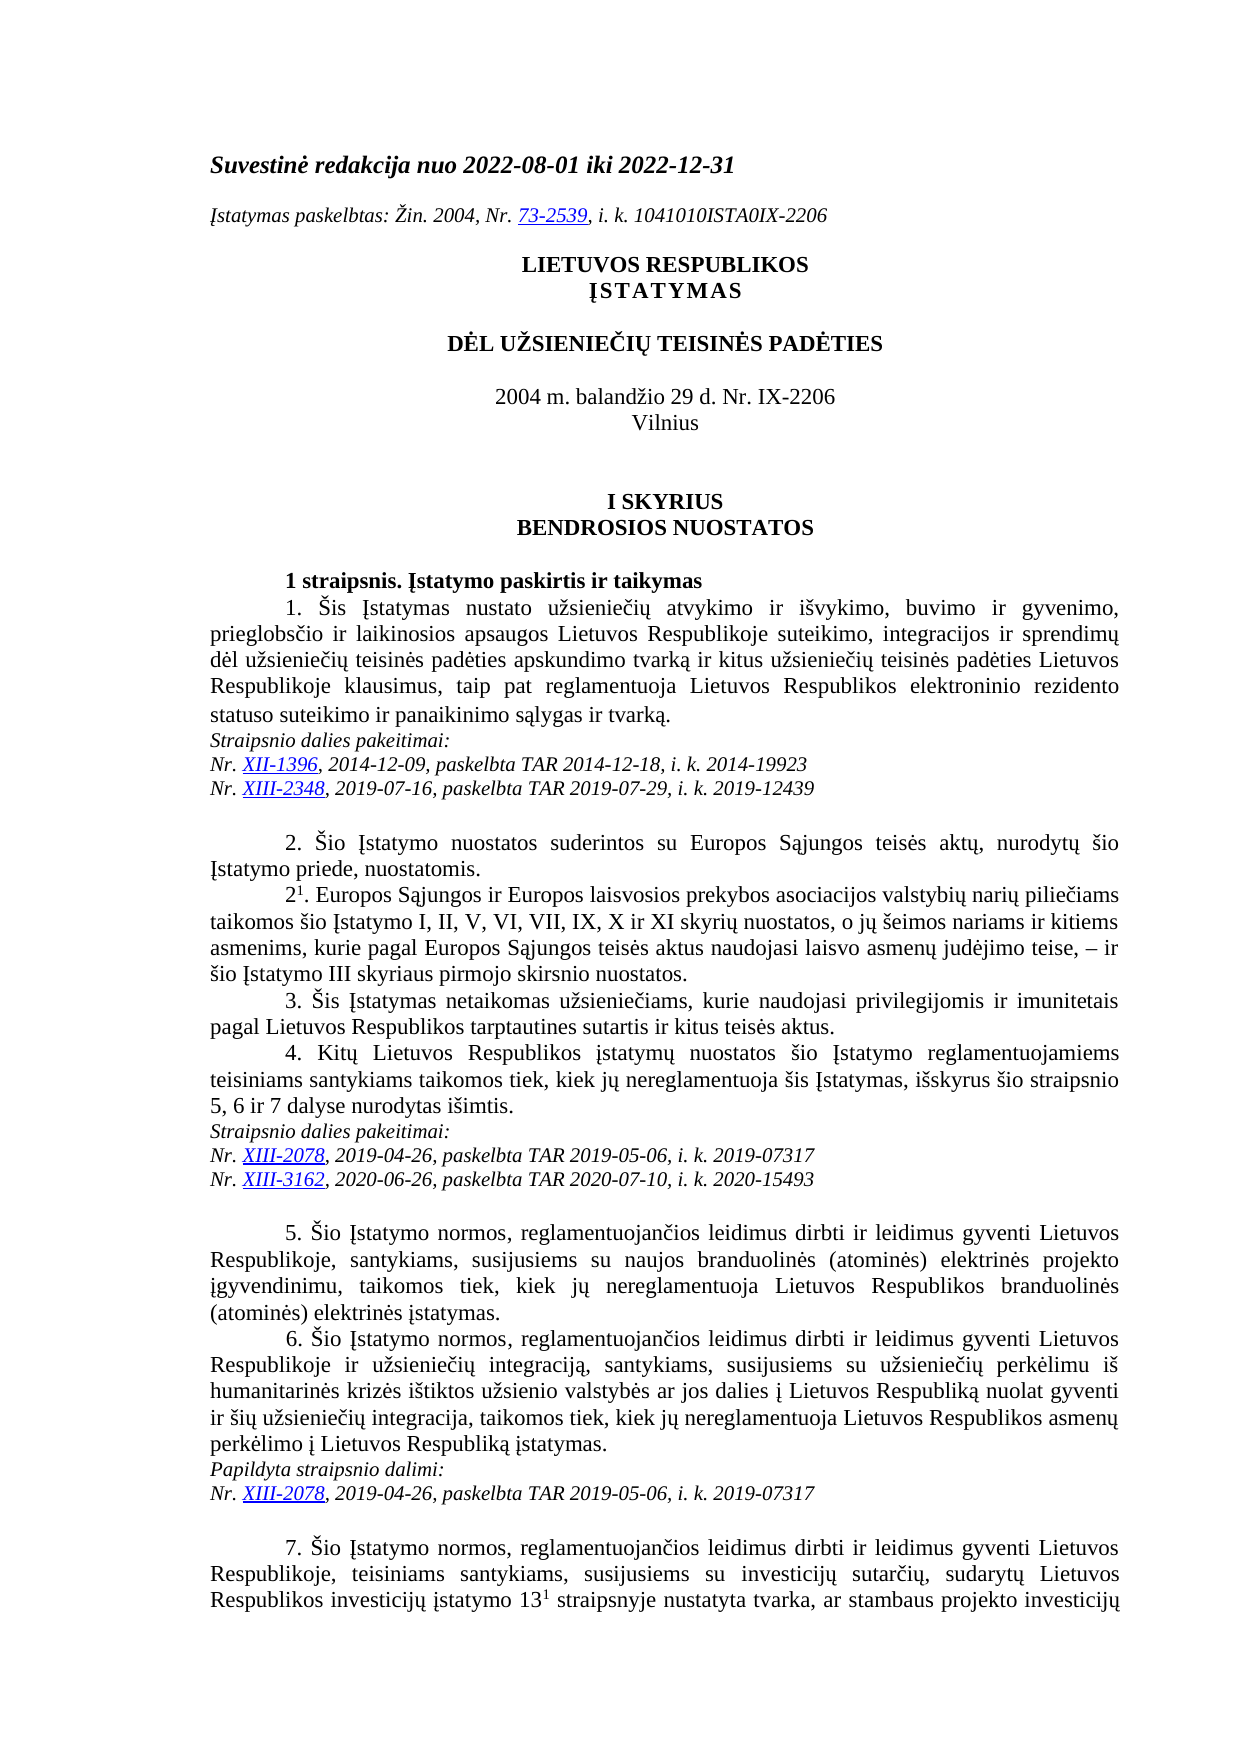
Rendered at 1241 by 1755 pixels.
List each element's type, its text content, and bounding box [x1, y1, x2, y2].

text Straipsnio dalies pakeitimai: [210, 728, 1120, 752]
text 21. Europos Sąjungos ir Europos laisvosios prekybos asociacijos valstybių narių piliečiams taikomos šio Įstatymo I, II, V, VI, VII, IX, X ir XI skyrių nuostatos, o jų šeimos nariams ir kitiems asmenims, kurie pagal Europos Sąjungos teisės aktus naudojasi laisvo asmenų judėjimo teise, – ir šio Įstatymo III skyriaus pirmojo skirsnio nuostatos. [210, 881, 1120, 987]
text Straipsnio dalies pakeitimai: [210, 1118, 1120, 1143]
subtitle I SKYRIUS [210, 488, 1120, 514]
text LIETUVOS RESPUBLIKOS [210, 251, 1120, 277]
text 7. Šio Įstatymo normos, reglamentuojančios leidimus dirbti ir leidimus gyventi Lietuvos Respublikoje, teisiniams santykiams, susijusiems su investicijų sutarčių, sudarytų Lietuvos Respublikos investicijų įstatymo 131 straipsnyje nustatyta tvarka, ar stambaus projekto investicijų [210, 1533, 1120, 1613]
text 5. Šio Įstatymo normos, reglamentuojančios leidimus dirbti ir leidimus gyventi Lietuvos Respublikoje, santykiams, susijusiems su naujos branduolinės (atominės) elektrinės projekto įgyvendinimu, taikomos tiek, kiek jų nereglamentuoja Lietuvos Respublikos branduolinės (atominės) elektrinės įstatymas. [210, 1219, 1120, 1325]
text 1. Šis Įstatymas nustato užsieniečių atvykimo ir išvykimo, buvimo ir gyvenimo, prieglobsčio ir laikinosios apsaugos Lietuvos Respublikoje suteikimo, integracijos ir sprendimų dėl užsieniečių teisinės padėties apskundimo tvarką ir kitus užsieniečių teisinės padėties Lietuvos Respublikoje klausimus, taip pat reglamentuoja Lietuvos Respublikos elektroninio rezidento statuso suteikimo ir panaikinimo sąlygas ir tvarką. [210, 593, 1120, 728]
text Suvestinė redakcija nuo 2022-08-01 iki 2022-12-31 [210, 150, 1120, 179]
text Įstatymas paskelbtas: Žin. 2004, Nr. 73-2539, i. k. 1041010ISTA0IX-2206 [210, 203, 1120, 227]
text Papildyta straipsnio dalimi: [210, 1457, 1120, 1481]
text Nr. XIII-2078, 2019-04-26, paskelbta TAR 2019-05-06, i. k. 2019-07317 [210, 1481, 1120, 1505]
text DĖL UŽSIENIEČIŲ TEISINĖS PADĖTIES [210, 330, 1120, 356]
text Nr. XIII-2078, 2019-04-26, paskelbta TAR 2019-05-06, i. k. 2019-07317 [210, 1143, 1120, 1167]
text Nr. XIII-3162, 2020-06-26, paskelbta TAR 2020-07-10, i. k. 2020-15493 [210, 1167, 1120, 1191]
text 2004 m. balandžio 29 d. Nr. IX-2206 Vilnius [210, 383, 1120, 435]
text 4. Kitų Lietuvos Respublikos įstatymų nuostatos šio Įstatymo reglamentuojamiems teisiniams santykiams taikomos tiek, kiek jų nereglamentuoja šis Įstatymas, išskyrus šio straipsnio 5, 6 ir 7 dalyse nurodytas išimtis. [210, 1039, 1120, 1118]
text 3. Šis Įstatymas netaikomas užsieniečiams, kurie naudojasi privilegijomis ir imunitetais pagal Lietuvos Respublikos tarptautines sutartis ir kitus teisės aktus. [210, 987, 1120, 1039]
text 6. Šio Įstatymo normos, reglamentuojančios leidimus dirbti ir leidimus gyventi Lietuvos Respublikoje ir užsieniečių integraciją, santykiams, susijusiems su užsieniečių perkėlimu iš humanitarinės krizės ištiktos užsienio valstybės ar jos dalies į Lietuvos Respubliką nuolat gyventi ir šių užsieniečių integracija, taikomos tiek, kiek jų nereglamentuoja Lietuvos Respublikos asmenų perkėlimo į Lietuvos Respubliką įstatymas. [210, 1325, 1120, 1457]
text 2. Šio Įstatymo nuostatos suderintos su Europos Sąjungos teisės aktų, nurodytų šio Įstatymo priede, nuostatomis. [210, 829, 1120, 881]
text Nr. XII-1396, 2014-12-09, paskelbta TAR 2014-12-18, i. k. 2014-19923 [210, 752, 1120, 776]
text Nr. XIII-2348, 2019-07-16, paskelbta TAR 2019-07-29, i. k. 2019-12439 [210, 776, 1120, 800]
text BENDROSIOS NUOSTATOS [210, 514, 1120, 541]
text 1 straipsnis. Įstatymo paskirtis ir taikymas [210, 567, 1120, 593]
text ĮSTATYMAS [210, 277, 1120, 304]
